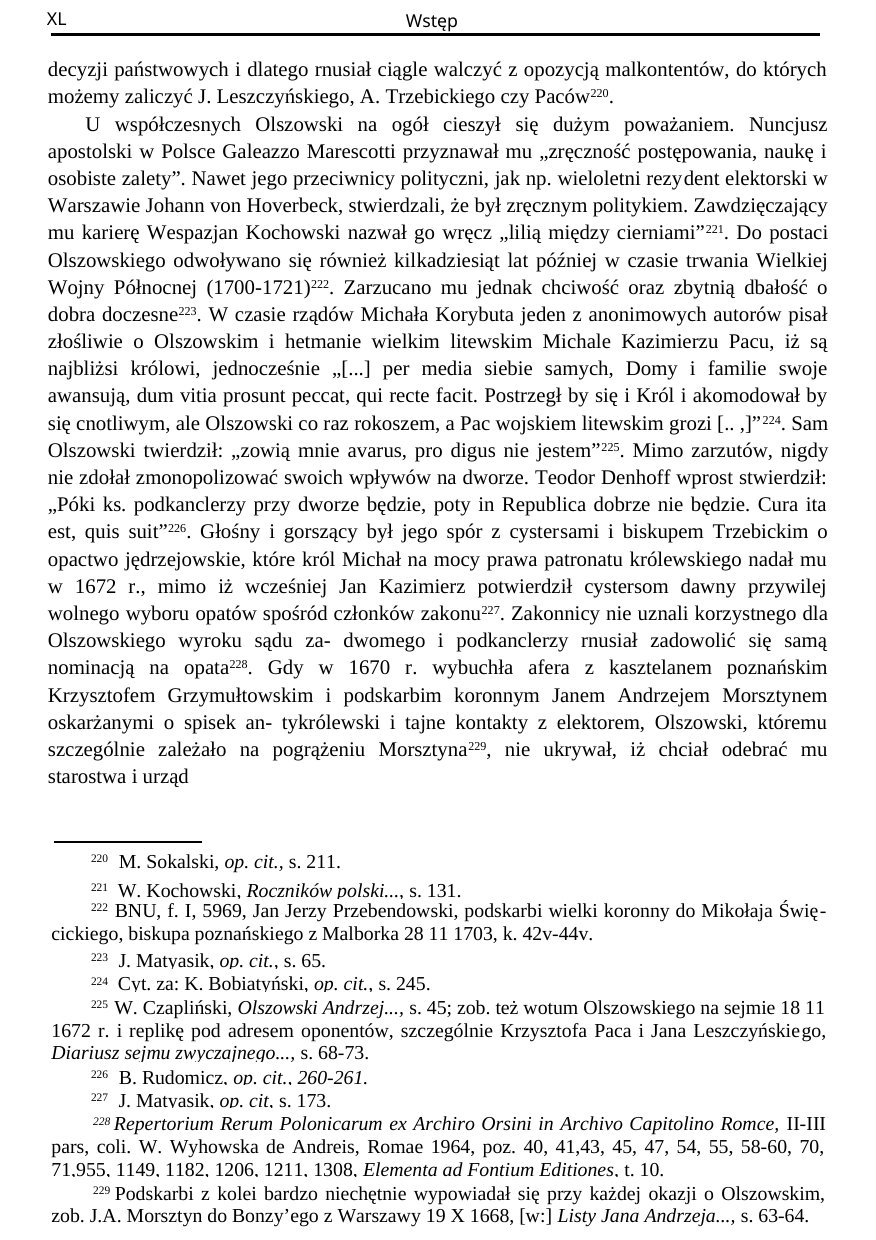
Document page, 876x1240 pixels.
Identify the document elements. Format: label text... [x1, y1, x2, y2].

text Wstęp [406, 8, 463, 32]
text 228 Repertorium Rerum Polonicarum ex Archiro Orsini in Archivo Capitolino Romce, II-III pars, coli. W. Wyhowska de Andreis, Romae 1964, poz. 40, 41,43, 45, 47, 54, 55, 58-60, 70, 71,955, 1149, 1182, 1206, 1211, 1308, Elementa ad Fontium Editiones, t. 10. [51, 1112, 826, 1177]
text 222 BNU, f. I, 5969, Jan Jerzy Przebendowski, podskarbi wielki koronny do Mikołaja Świę­cickiego, biskupa poznańskiego z Malborka 28 11 1703, k. 42v-44v. [51, 899, 826, 945]
text 227 J. Matyasik, op. cit, s. 173. [51, 1089, 826, 1108]
text 223 J. Matyasik, op. cit., s. 65. [51, 949, 826, 968]
text 229 Podskarbi z kolei bardzo niechętnie wypowiadał się przy każdej okazji o Olszowskim, zob. J.A. Morsztyn do Bonzy’ego z Warszawy 19 X 1668, [w:] Listy Jana Andrzeja..., s. 63-64. [51, 1182, 826, 1227]
text 221 W. Kochowski, Roczników polski..., s. 131. [51, 879, 826, 898]
text XL [47, 7, 79, 31]
text 226 B. Rudomicz, op. cit., 260-261. [51, 1066, 826, 1084]
text 225 W. Czapliński, Olszowski Andrzej..., s. 45; zob. też wotum Olszowskiego na sejmie 18 11 1672 r. i replikę pod adresem oponentów, szczególnie Krzysztofa Paca i Jana Leszczyńskie­go, Diariusz sejmu zwyczajnego..., s. 68-73. [51, 996, 826, 1061]
text decyzji państwowych i dlatego rnusiał ciągle walczyć z opozycją malkontentów, do których możemy zaliczyć J. Leszczyńskiego, A. Trzebickiego czy Paców220. [48, 57, 828, 108]
text U współczesnych Olszowski na ogół cieszył się dużym poważaniem. Nuncjusz apostolski w Polsce Galeazzo Marescotti przyznawał mu „zręczność postępowania, naukę i osobiste zalety”. Nawet jego przeciwnicy polityczni, jak np. wieloletni rezy­dent elektorski w Warszawie Johann von Hoverbeck, stwierdzali, że był zręcznym politykiem. Zawdzięczający mu karierę Wespazjan Kochowski nazwał go wręcz „lilią między cierniami”221. Do postaci Olszowskiego odwoływano się również kil­kadziesiąt lat później w czasie trwania Wielkiej Wojny Północnej (1700-1721)222. Zarzucano mu jednak chciwość oraz zbytnią dbałość o dobra doczesne223. W czasie rządów Michała Korybuta jeden z anonimowych autorów pisał złośliwie o Olszow­skim i hetmanie wielkim litewskim Michale Kazimierzu Pacu, iż są najbliżsi kró­lowi, jednocześnie „[...] per media siebie samych, Domy i familie swoje awansują, dum vitia prosunt peccat, qui recte facit. Postrzegł by się i Król i akomodował by się cnotliwym, ale Olszowski co raz rokoszem, a Pac wojskiem litewskim grozi [.. ,]”224. Sam Olszowski twierdził: „zowią mnie avarus, pro digus nie jestem”225. Mimo zarzu­tów, nigdy nie zdołał zmonopolizować swoich wpływów na dworze. Teodor Denhoff wprost stwierdził: „Póki ks. podkanclerzy przy dworze będzie, poty in Republica dobrze nie będzie. Cura ita est, quis suit”226. Głośny i gorszący był jego spór z cyster­sami i biskupem Trzebickim o opactwo jędrzejowskie, które król Michał na mocy prawa patronatu królewskiego nadał mu w 1672 r., mimo iż wcześniej Jan Kazimierz potwierdził cystersom dawny przywilej wolnego wyboru opatów spośród członków zakonu227. Zakonnicy nie uznali korzystnego dla Olszowskiego wyroku sądu za- dwomego i podkanclerzy rnusiał zadowolić się samą nominacją na opata228. Gdy w 1670 r. wybuchła afera z kasztelanem poznańskim Krzysztofem Grzymułtowskim i podskarbim koronnym Janem Andrzejem Morsztynem oskarżanymi o spisek an- tykrólewski i tajne kontakty z elektorem, Olszowski, któremu szczególnie zależało na pogrążeniu Morsztyna229, nie ukrywał, iż chciał odebrać mu starostwa i urząd [48, 112, 828, 788]
text 224 Cyt. za: K. Bobiatyński, op. cit., s. 245. [51, 972, 826, 992]
text 220 M. Sokalski, op. cit., s. 211. [51, 850, 826, 872]
